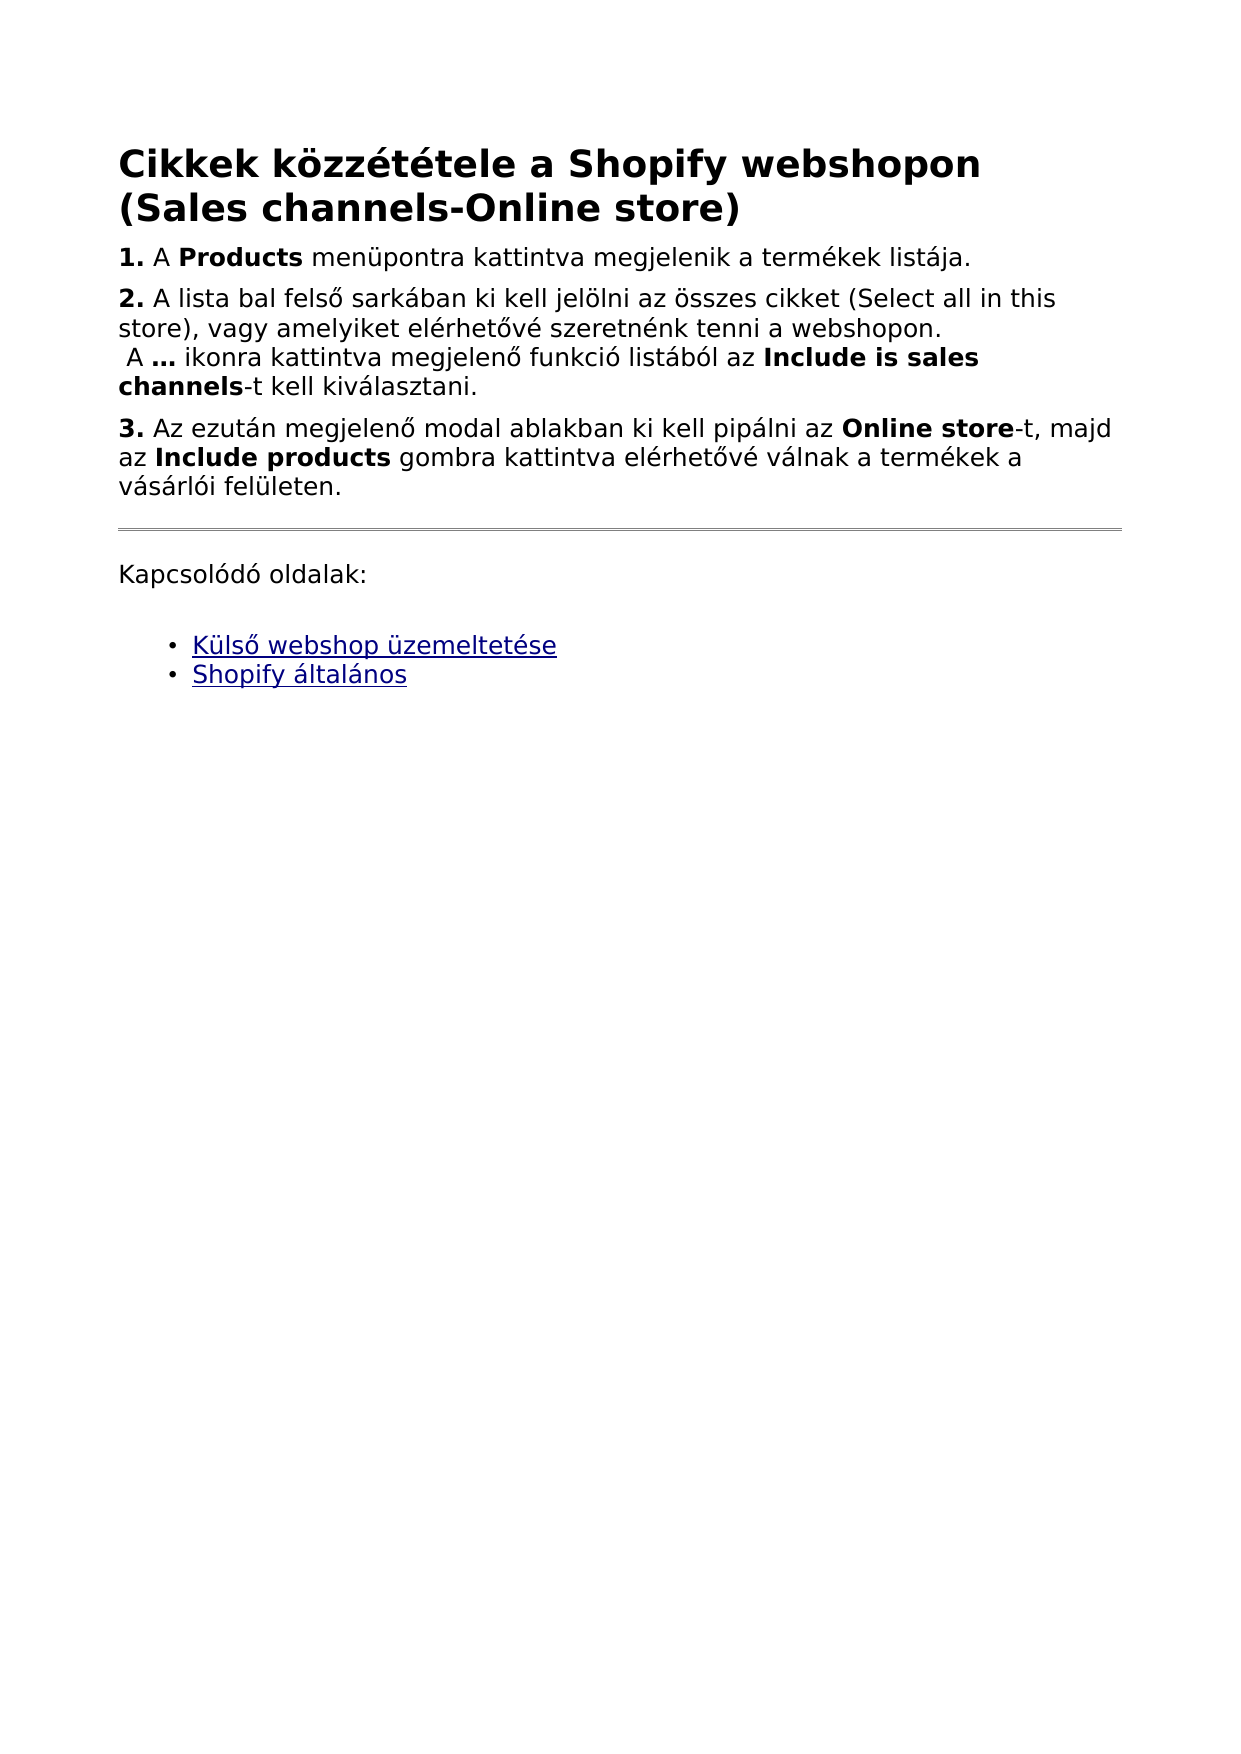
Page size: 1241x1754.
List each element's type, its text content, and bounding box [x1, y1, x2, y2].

text Kapcsolódó oldalak: [118, 560, 1122, 589]
list Külső webshop üzemeltetése [177, 631, 1122, 660]
text 3. Az ezután megjelenő modal ablakban ki kell pipálni az Online store-t, majd az Include products gombra kattintva elérhetővé válnak a termékek a vásárlói felületen. [118, 414, 1122, 501]
subtitle Cikkek közzététele a Shopify webshopon (Sales channels-Online store) [118, 143, 1122, 230]
list Shopify általános [177, 660, 1122, 689]
text 2. A lista bal felső sarkában ki kell jelölni az összes cikket (Select all in this store), vagy amelyiket elérhetővé szeretnénk tenni a webshopon. A … ikonra kattintva megjelenő funkció listából az Include is sales channels-t kell kiválasztani. [118, 284, 1122, 401]
text 1. A Products menüpontra kattintva megjelenik a termékek listája. [118, 243, 1122, 272]
